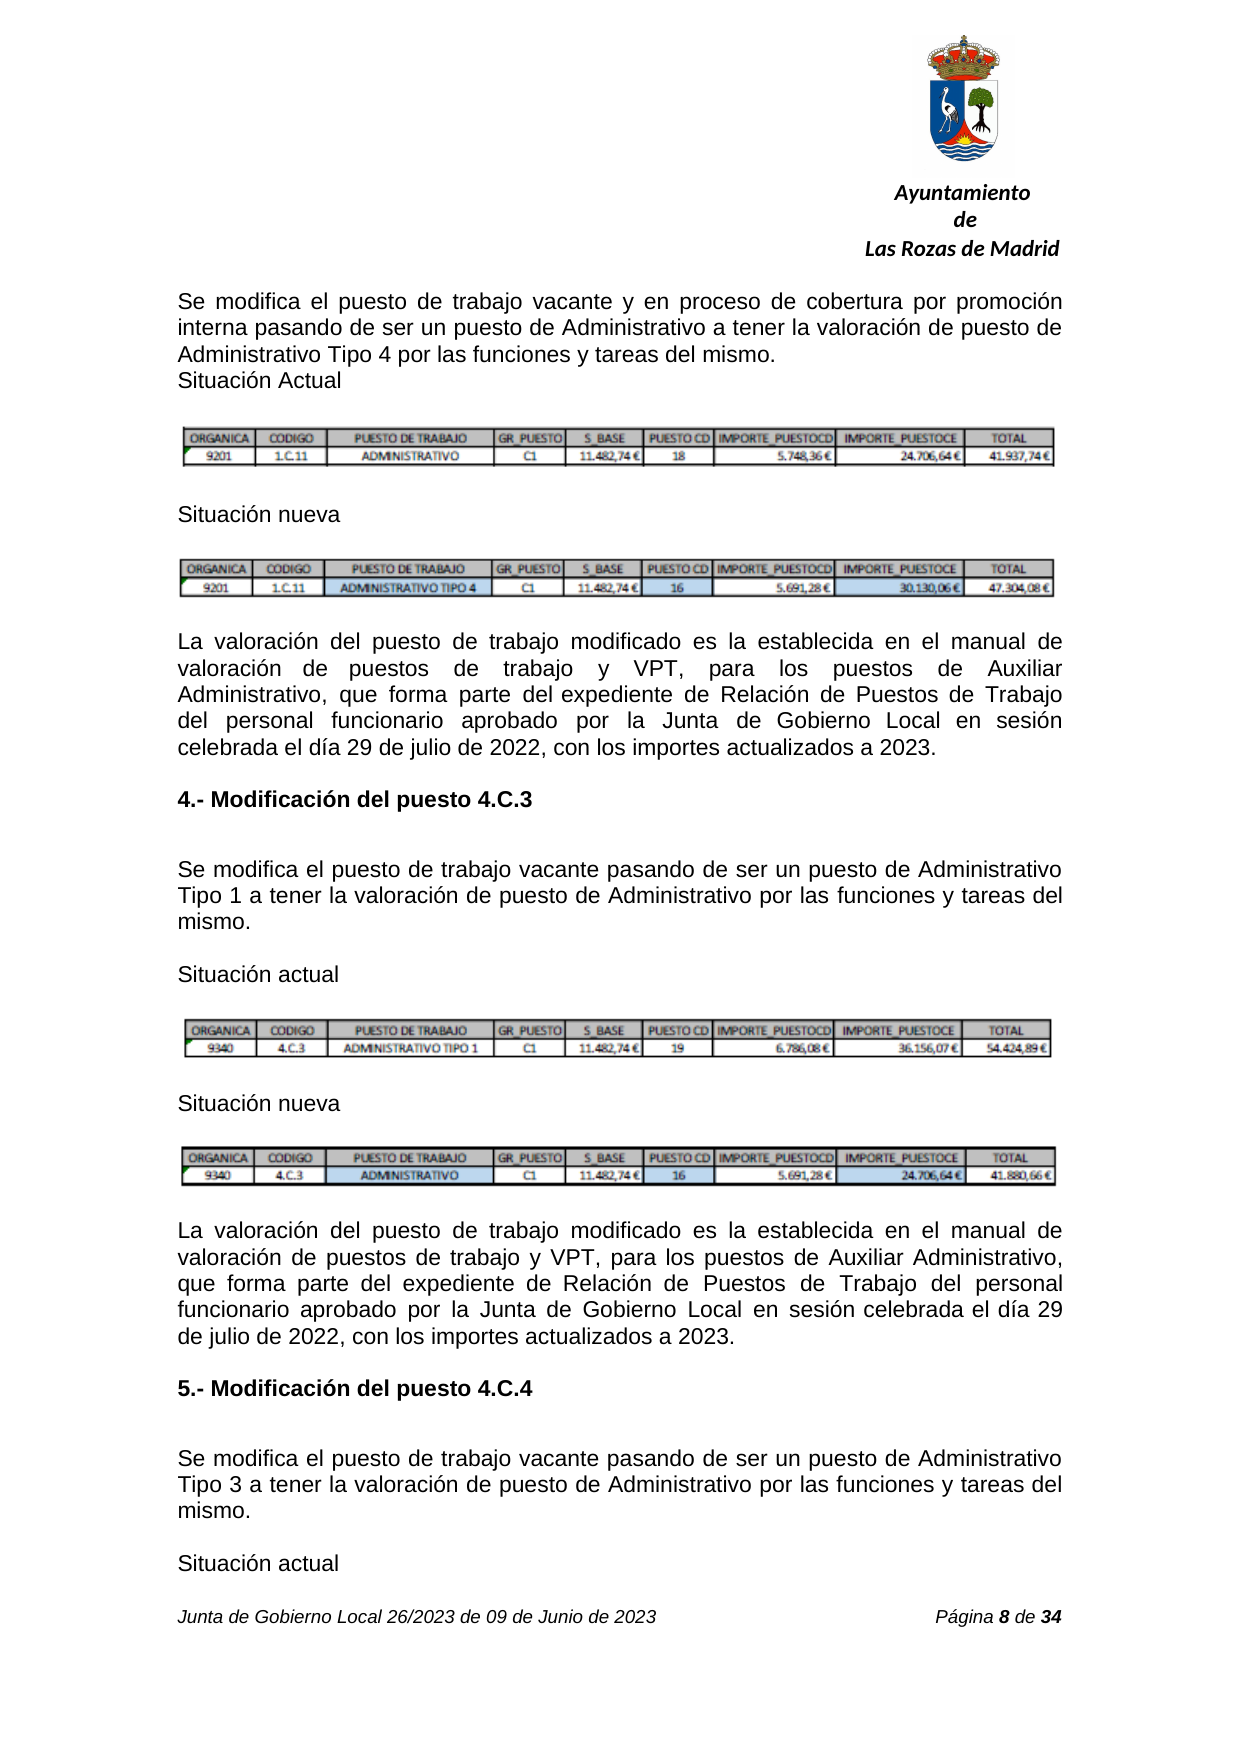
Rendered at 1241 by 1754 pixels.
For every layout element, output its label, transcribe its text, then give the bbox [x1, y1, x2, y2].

text Se modifica el puesto de trabajo vacante y en proceso de cobertura por promoción interna pasando de ser un puesto de Administrativo a tener la valoración de puesto de Administrativo Tipo 4 por las funciones y tareas del mismo. [177, 288, 1063, 367]
text Se modifica el puesto de trabajo vacante pasando de ser un puesto de Administrativo Tipo 1 a tener la valoración de puesto de Administrativo por las funciones y tareas del mismo. [177, 856, 1063, 935]
text 4.- Modificación del puesto 4.C.3 [177, 786, 1063, 813]
text Situación nueva [177, 501, 1063, 527]
text La valoración del puesto de trabajo modificado es la establecida en el manual de valoración de puestos de trabajo y VPT, para los puestos de Auxiliar Administrativo, que forma parte del expediente de Relación de Puestos de Trabajo del personal funcionario aprobado por la Junta de Gobierno Local en sesión celebrada el día 29 de julio de 2022, con los importes actualizados a 2023. [177, 1217, 1063, 1349]
text Se modifica el puesto de trabajo vacante pasando de ser un puesto de Administrativo Tipo 3 a tener la valoración de puesto de Administrativo por las funciones y tareas del mismo. [177, 1445, 1063, 1524]
text 5.- Modificación del puesto 4.C.4 [177, 1375, 1063, 1402]
text La valoración del puesto de trabajo modificado es la establecida en el manual de valoración de puestos de trabajo y VPT, para los puestos de Auxiliar Administrativo, que forma parte del expediente de Relación de Puestos de Trabajo del personal funcionario aprobado por la Junta de Gobierno Local en sesión celebrada el día 29 de julio de 2022, con los importes actualizados a 2023. [177, 628, 1063, 760]
text Situación actual [177, 1550, 1063, 1576]
text Situación nueva [177, 1090, 1063, 1116]
text Situación Actual [177, 367, 1063, 393]
text Situación actual [177, 961, 1063, 987]
